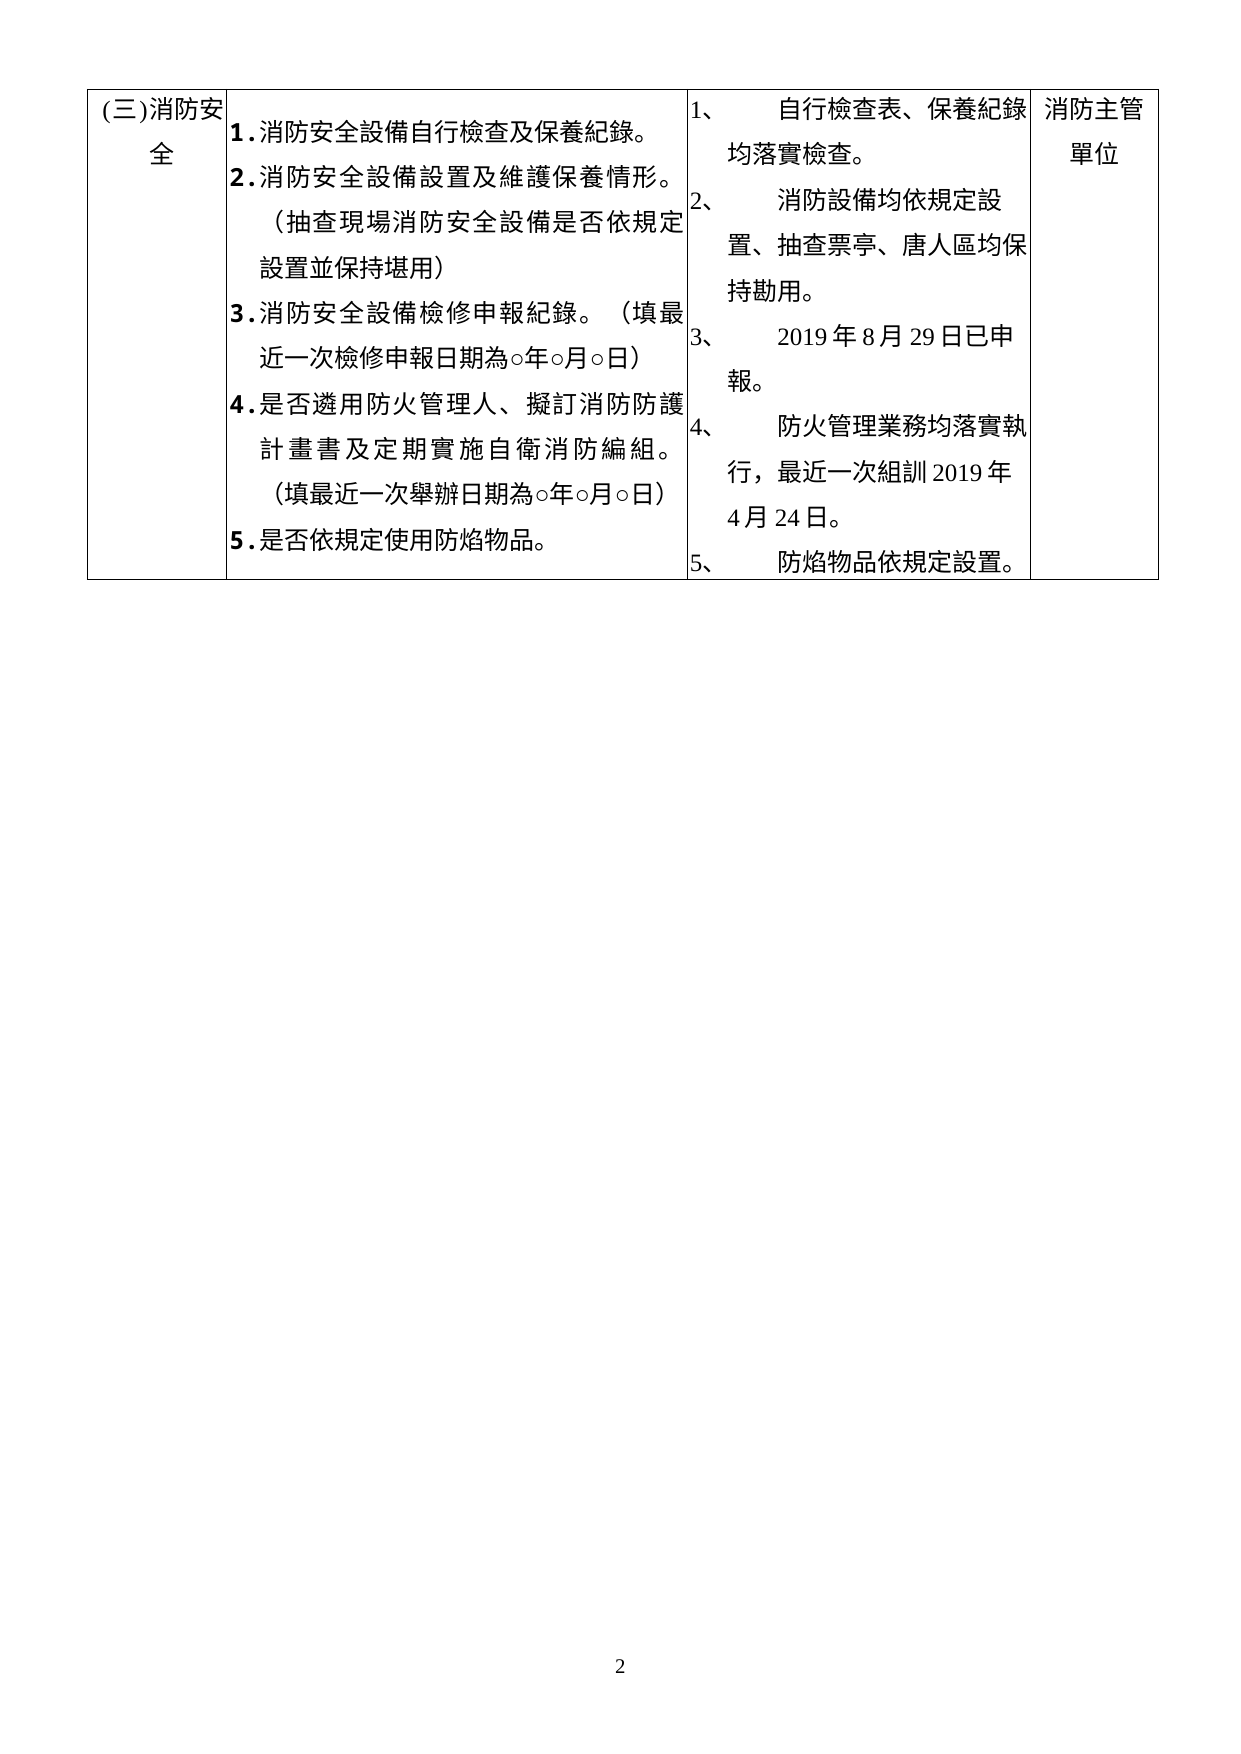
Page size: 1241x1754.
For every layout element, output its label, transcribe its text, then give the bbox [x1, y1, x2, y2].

table_cell 自行檢查表、保養紀錄均落實檢查。 消防設備均依規定設置、抽查票亭、唐人區均保持勘用。 2019年8月29日已申報。 防火管理業務均落實執行，最近一次組訓2019年4月24日。 防焰物品依規定設置。 [688, 90, 1030, 579]
table_cell 消防主管單位 [1031, 90, 1158, 579]
table_cell (三)消防安全 [88, 90, 226, 579]
table_cell 消防安全設備自行檢查及保養紀錄。 消防安全設備設置及維護保養情形。（抽查現場消防安全設備是否依規定設置並保持堪用） 消防安全設備檢修申報紀錄。（填最近一次檢修申報日期為○年○月○日） 是否遴用防火管理人、擬訂消防防護計畫書及定期實施自衛消防編組。（填最近一次舉辦日期為○年○月○日） 是否依規定使用防焰物品。 [227, 90, 687, 579]
